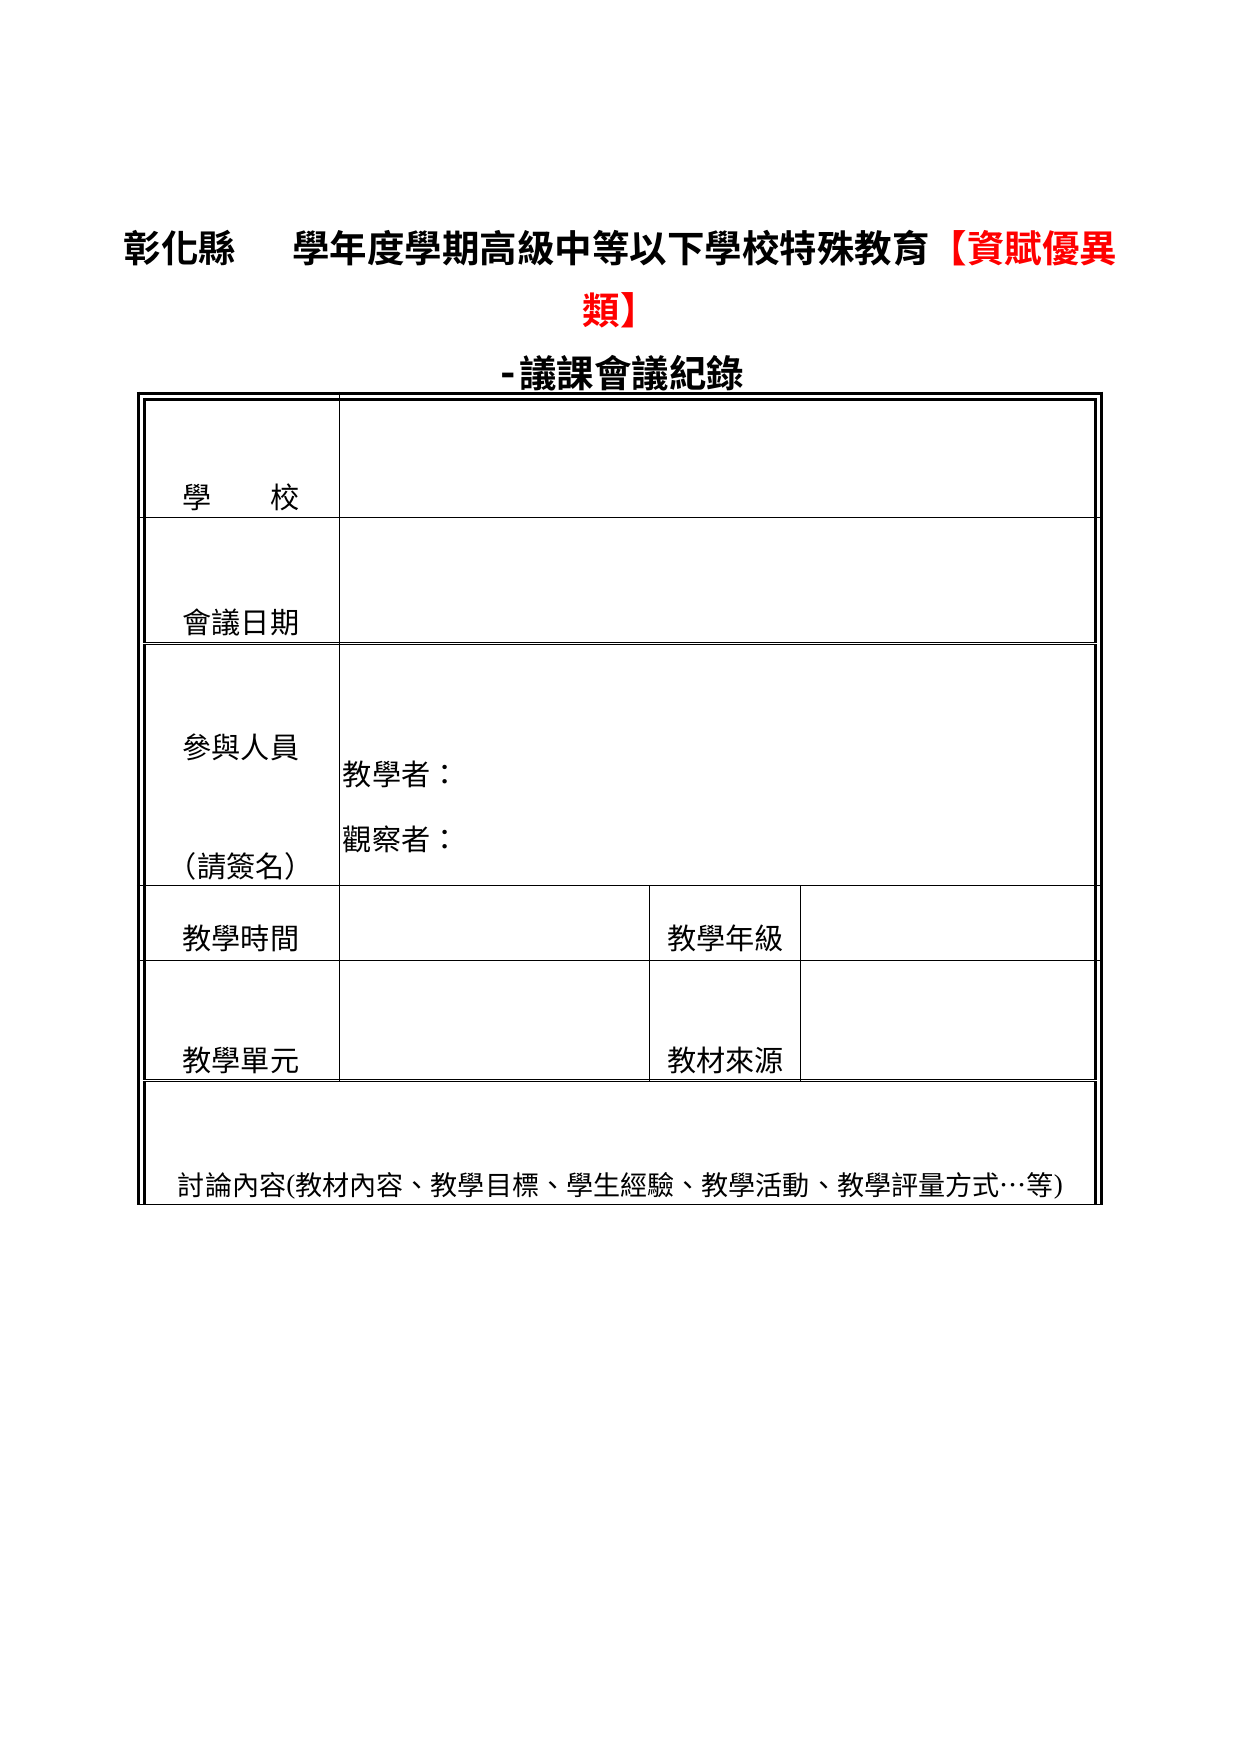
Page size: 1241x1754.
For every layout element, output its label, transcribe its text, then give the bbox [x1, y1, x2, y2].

table_cell 參與人員 （請簽名） [146, 645, 339, 885]
table_header [340, 401, 1094, 517]
table_cell [801, 961, 1094, 1079]
table_cell [801, 886, 1094, 960]
table_cell 教學單元 [146, 961, 339, 1079]
table_cell [340, 961, 649, 1079]
table_cell 教材來源 [650, 961, 800, 1079]
table_cell [340, 518, 1094, 642]
table_cell 教學者： 觀察者： [340, 645, 1094, 885]
table_cell 教學年級 [650, 886, 800, 960]
table_header 學 校 [141, 395, 339, 517]
table_cell 教學時間 [146, 886, 339, 960]
table_cell 討論內容(教材內容、教學目標、學生經驗、教學活動、教學評量方式…等) [146, 1082, 1094, 1204]
table_header [340, 395, 1099, 517]
table_cell 會議日期 [146, 518, 339, 642]
table_cell [340, 886, 649, 960]
text -議課會議紀錄 [89, 329, 1152, 392]
text 彰化縣 學年度學期高級中等以下學校特殊教育【資賦優異類】 [89, 204, 1152, 329]
